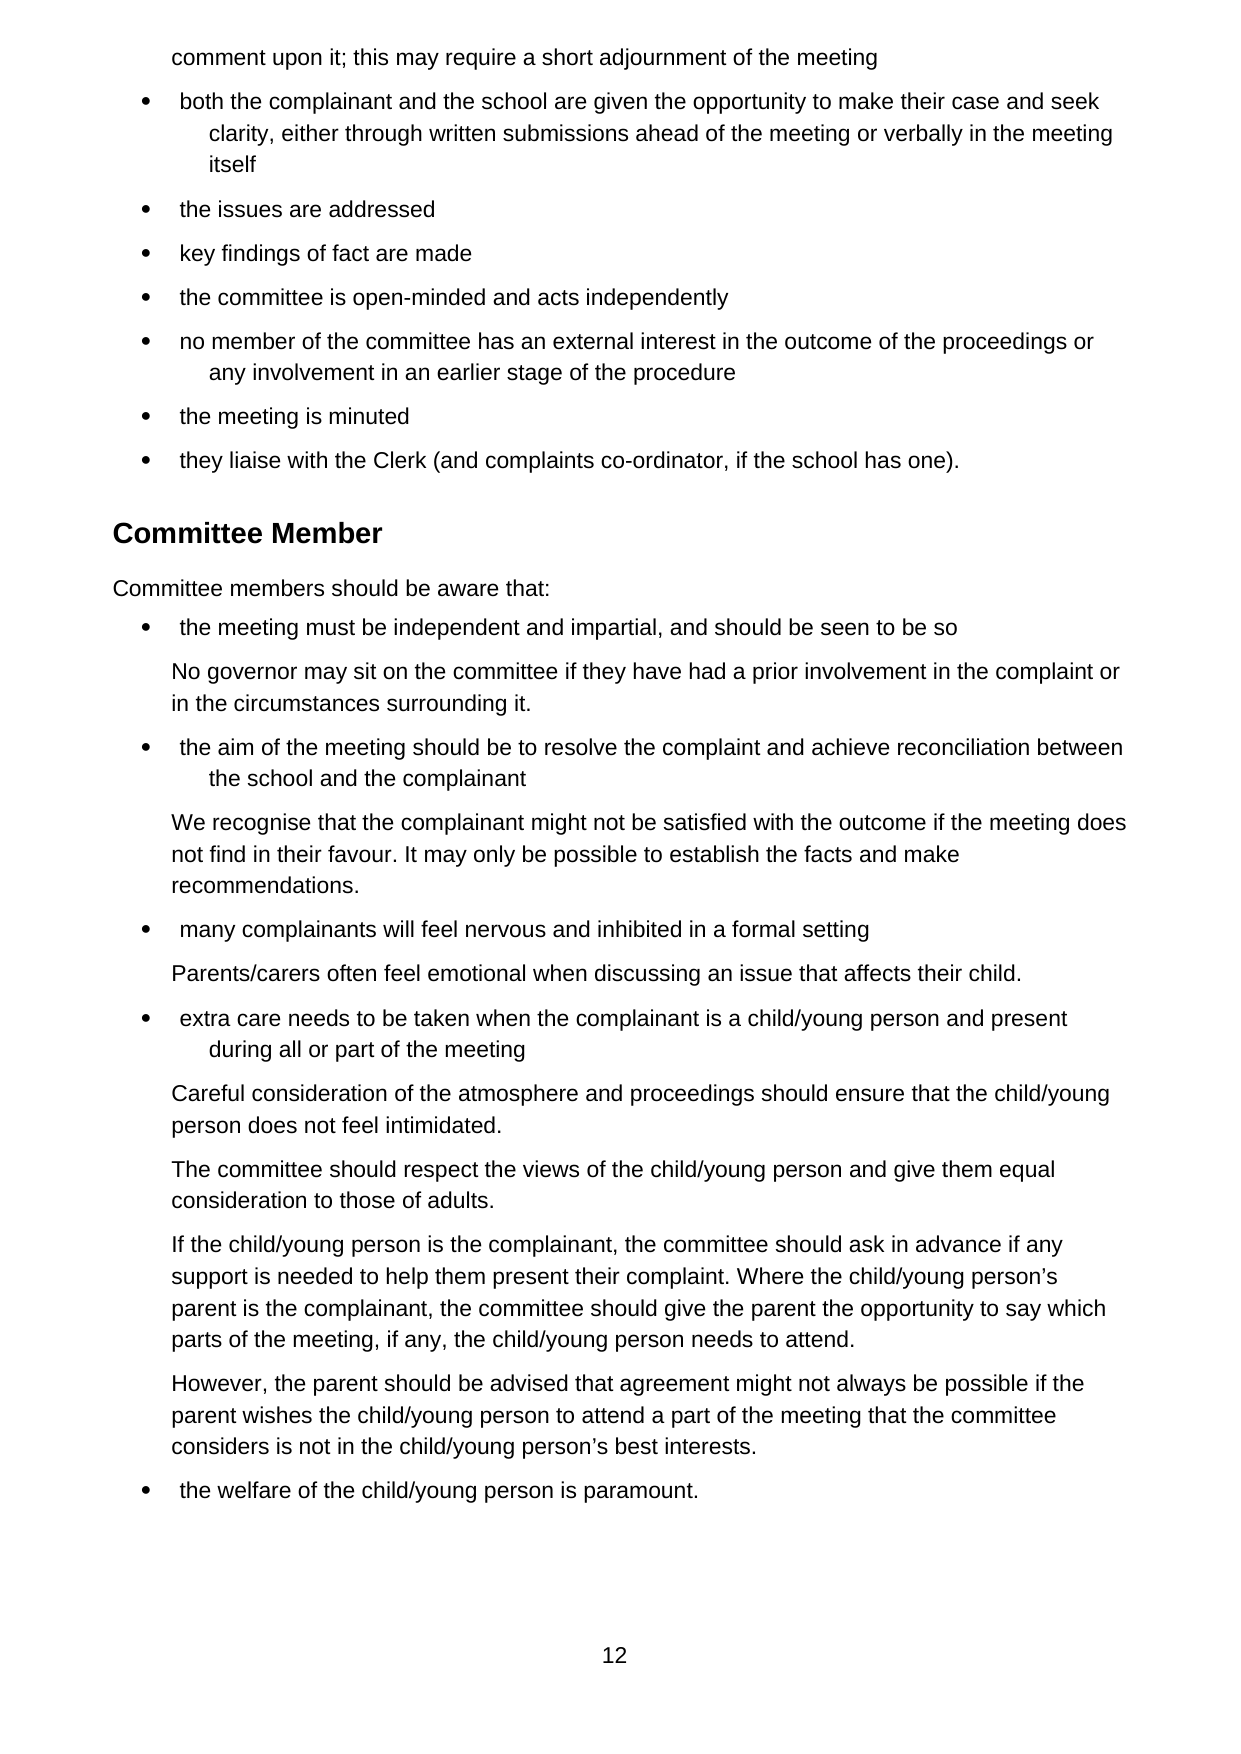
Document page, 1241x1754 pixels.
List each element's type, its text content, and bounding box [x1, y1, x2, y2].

list the meeting must be independent and impartial, and should be seen to be so [142, 614, 1128, 640]
text comment upon it; this may require a short adjournment of the meeting [171, 44, 1128, 71]
list extra care needs to be taken when the complainant is a child/young person and present during all or part of the meeting [142, 1004, 1128, 1062]
list many complainants will feel nervous and inhibited in a formal setting [142, 916, 1128, 943]
list key findings of fact are made [142, 239, 1128, 266]
text The committee should respect the views of the child/young person and give them equal consideration to those of adults. [171, 1156, 1128, 1214]
text No governor may sit on the committee if they have had a prior involvement in the complaint or in the circumstances surrounding it. [171, 658, 1128, 716]
text Parents/carers often feel emotional when discussing an issue that affects their child. [171, 960, 1128, 987]
list both the complainant and the school are given the opportunity to make their case and seek clarity, either through written submissions ahead of the meeting or verbally in the meeting itself [142, 88, 1128, 178]
list they liaise with the Clerk (and complaints co-ordinator, if the school has one). [142, 447, 1128, 474]
text However, the parent should be advised that agreement might not always be possible if the parent wishes the child/young person to attend a part of the meeting that the committee considers is not in the child/young person’s best interests. [171, 1370, 1128, 1459]
list the meeting is minuted [142, 403, 1128, 430]
text If the child/young person is the complainant, the committee should ask in advance if any support is needed to help them present their complaint. Where the child/young person’s parent is the complainant, the committee should give the parent the opportunity to say which parts of the meeting, if any, the child/young person needs to attend. [171, 1231, 1128, 1352]
list the aim of the meeting should be to resolve the complaint and achieve reconciliation between the school and the complainant [142, 733, 1128, 791]
list the welfare of the child/young person is paramount. [142, 1477, 1128, 1504]
text Committee members should be aware that: [112, 575, 1128, 601]
list no member of the committee has an external interest in the outcome of the proceedings or any involvement in an earlier stage of the procedure [142, 328, 1128, 386]
subtitle Committee Member [112, 516, 1128, 550]
text We recognise that the complainant might not be satisfied with the outcome if the meeting does not find in their favour. It may only be possible to establish the facts and make recommendations. [171, 809, 1128, 899]
list the issues are addressed [142, 196, 1128, 222]
list the committee is open-minded and acts independently [142, 284, 1128, 310]
text Careful consideration of the atmosphere and proceedings should ensure that the child/young person does not feel intimidated. [171, 1080, 1128, 1138]
